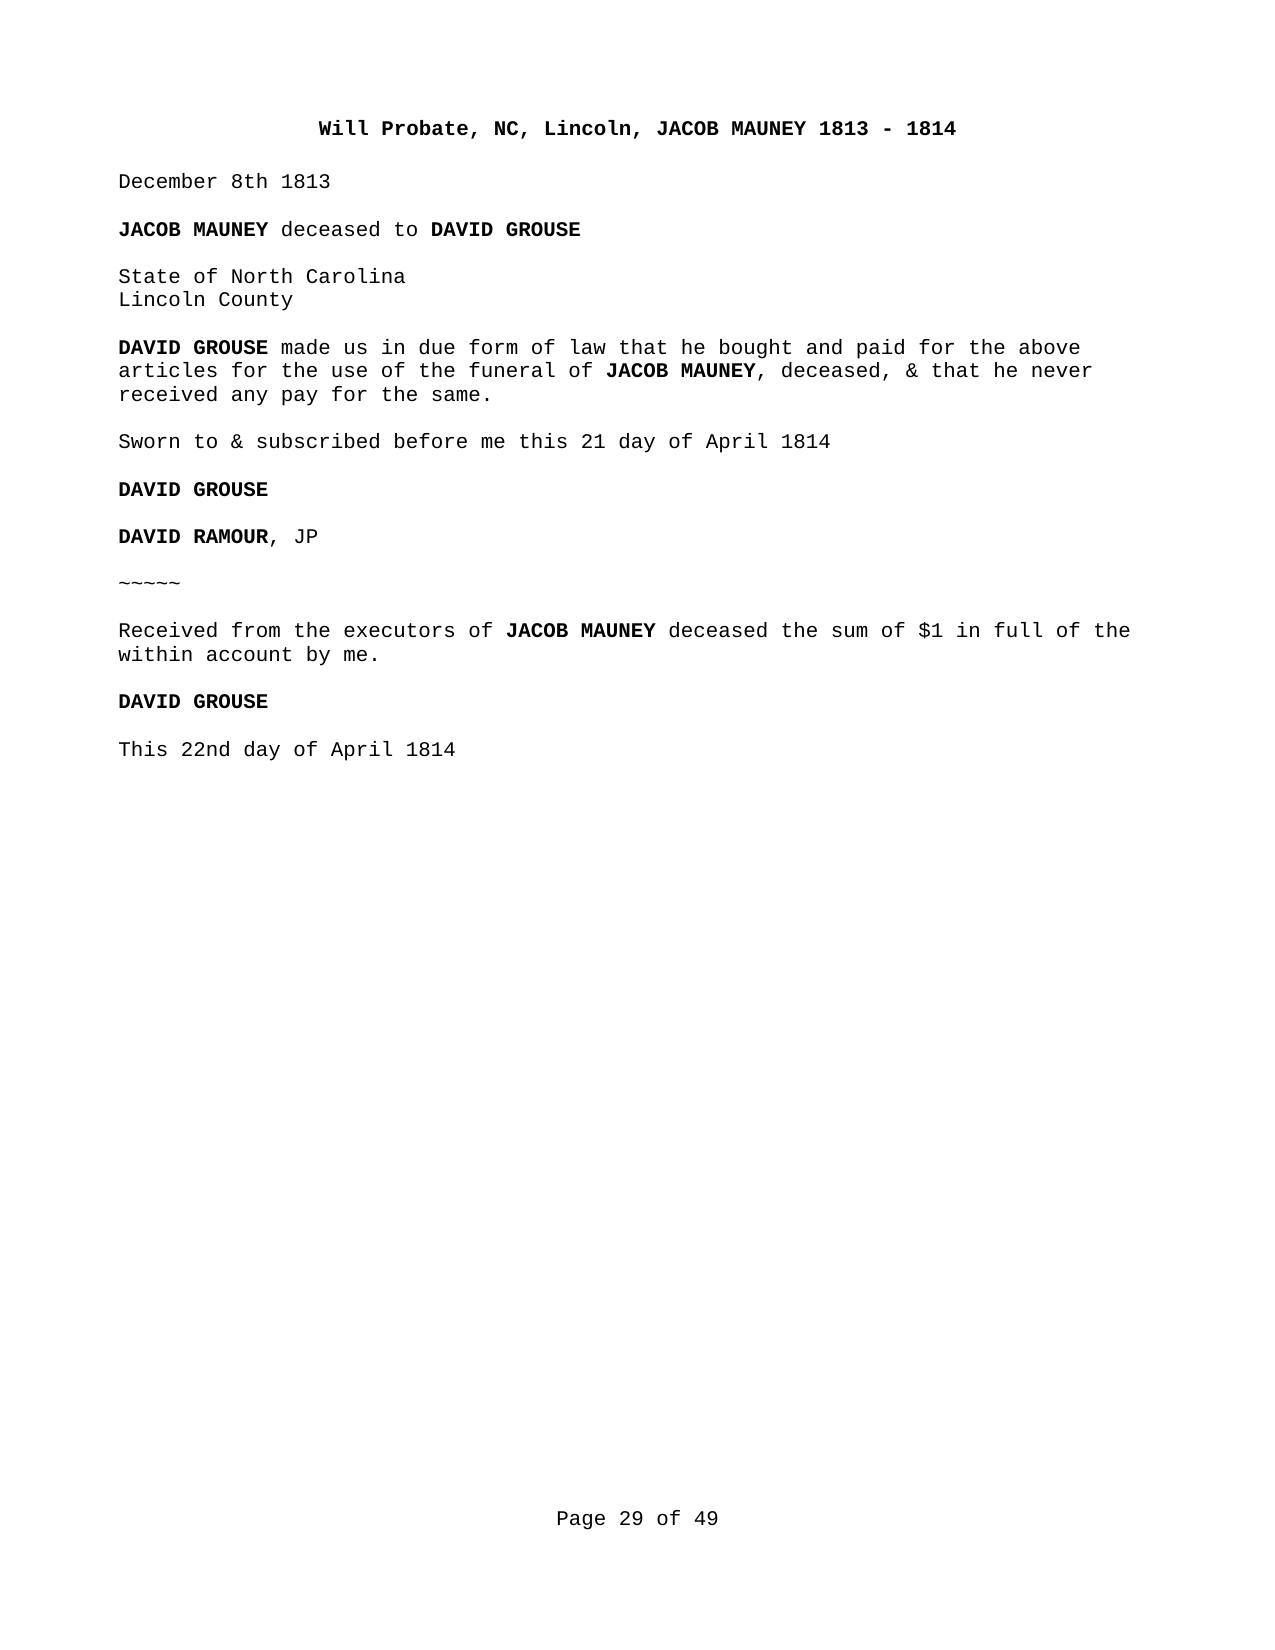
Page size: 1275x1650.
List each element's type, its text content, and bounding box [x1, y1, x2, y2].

text David grouse [118, 691, 1157, 715]
text Sworn to & subscribed before me this 21 day of April 1814 [118, 431, 1157, 455]
text David Grouse [118, 479, 1157, 502]
text David Grouse made us in due form of law that he bought and paid for the above articles for the use of the funeral of Jacob Mauney, deceased, & that he never received any pay for the same. [118, 337, 1157, 408]
text David Ramour, JP [118, 526, 1157, 549]
text December 8th 1813 [118, 171, 1157, 195]
text Jacob Mauney deceased to David Grouse [118, 218, 1157, 242]
text ~~~~~ [118, 573, 1157, 597]
text Lincoln County [118, 289, 1157, 313]
text Received from the executors of Jacob Mauney deceased the sum of $1 in full of the within account by me. [118, 621, 1157, 668]
text State of North Carolina [118, 266, 1157, 289]
text This 22nd day of April 1814 [118, 739, 1157, 762]
